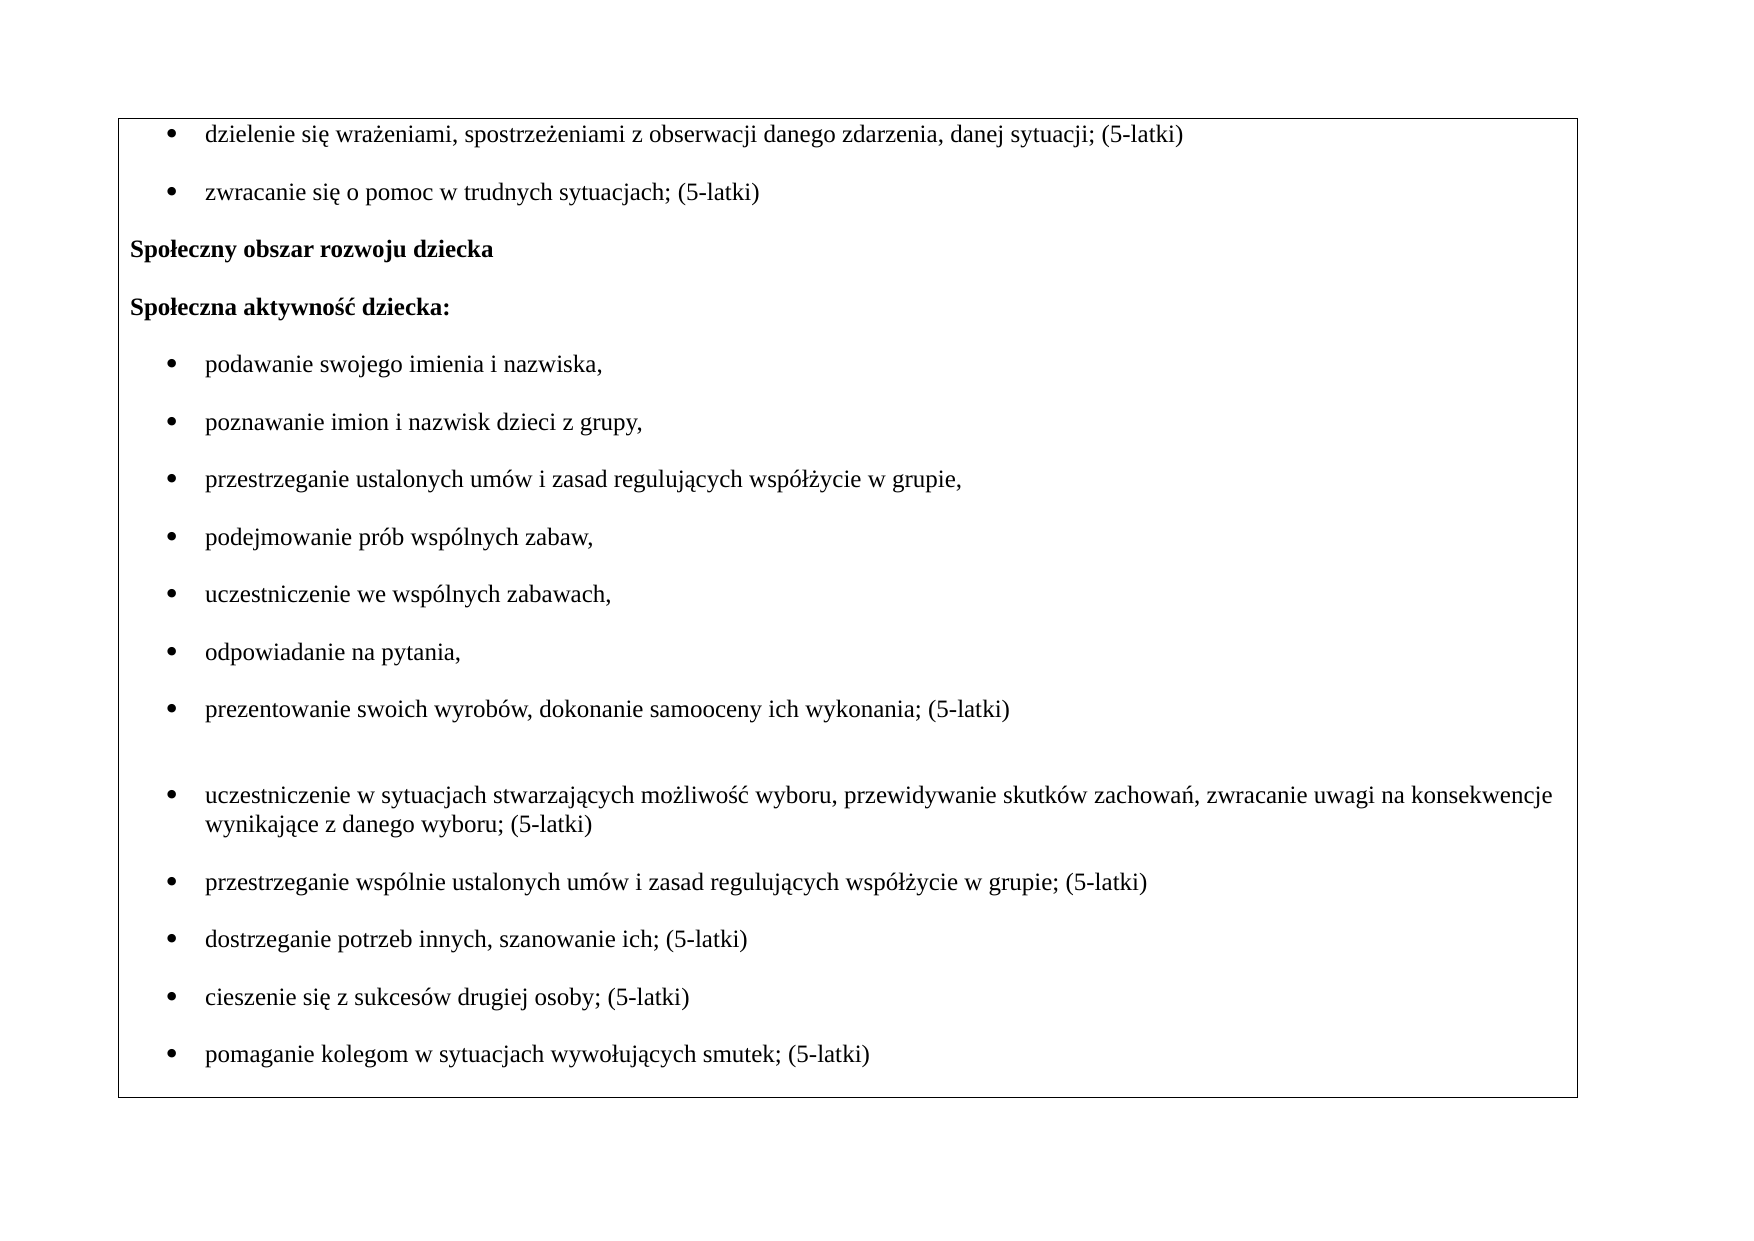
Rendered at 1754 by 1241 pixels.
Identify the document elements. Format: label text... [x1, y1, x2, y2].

table_cell Treści programowe: Fizyczny obszar rozwoju dziecka Społeczna aktywność dziecka: korzystanie z własnych zmysłów: rozpoznawanie smaku, zapachu, słyszanych dźwięków, rozpoznawanie za pomocą wzroku, dotyku, korzystanie z toalety, udział w porządkowaniu sali po skończonej zabawie, zawracanie uwagi na kulturę spożywania posiłków; (5-latki) samodzielne rozbieranie się i ubieranie oraz dbanie o swoją garderobę; (5-latki) porządkowanie po sobie miejsc zabaw, pracy i spożywania posiłków; (5-latki) dbanie o porządek na półkach indywidualnych; (5-latki) Językowa aktywność dziecka: rozwijanie sprawności całego ciała (w toku wykonywania czynności samoobsługowych, zabaw ruchowych); nabywanie koordynacji ruchowej nabywanie koordynacji wzrokowo-ruchowej, np. powtarzanie prostych ruchów innej osoby w czasie zabawy. nabywanie sprawności manualnej (poprzez wykonywanie czynności wymagających zaangażowania mięśni dłoni, np. lepienie prostych kształtów z plasteliny, zgniatanie i zaginanie papieru) rozwijanie sprawności całego ciała (w toku wykonywania czynności samoobsługowych, zabaw ruchowych i ćwiczeń gimnastycznych); (5-latki) wykonywanie czynności wymagających zaangażowania mięśni dłoni, np.: lepienie z plasteliny, zgniatanie i zaginanie papieru, wycinanie, wydzieranie; (5-latki) rozwijanie koordynacji wzrokowo-ruchowej, np.: powtarzanie ruchów innej osoby w czasie zabawy; (5-latki) wykonywanie czynności z dużym i małym napięciem mięśniowym w toku zabaw ruchowych i ćwiczeń plastycznych; (5-latki) odwzorowywanie elementów (przerysowywanie, rysowanie według wzoru, kalkowanie); (5-latki) Artystyczna aktywność dziecka: uczestniczenie w zabawach rytmicznych i ruchowych, reagowanie na zmiany tempa i dynamiki utworu o dużym zróżnicowaniu, rytmiczne poruszanie się przy muzyce, uczestniczenie w zabawach konstrukcyjnych, uczestniczenie w zabawach angażujących kilka zmysłów jednocześnie. uczestniczenie w zabawach rytmicznych, ruchowych, pląsach przy muzyce; (5-latki) uczestniczenie w zabawach konstrukcyjno-technicznych wykorzystujących doświadczenia zbierane podczas poznawania środowiska technicznego, np. składanie zabawek z oddzielnych części, budowanie różnych konstrukcji z klocków, przezywanie radości z pozytywnych efektów swoich działań; (5-latki) Ruchowa i zdrowotna aktywność dziecka: uczestniczenie w zabawach ruchowych: kształtujących postawę, orientacyjno-porządkowych, bieżnych, z elementami czworakowania, z elementami skoku, podskoku, z elementami toczenia, z elementami rzutu, chwytu, równoważnych, organizowanych metodą opowieści ruchowych, ze śpiewem, przebywanie na świeżym powietrzu – uczestniczenie w spacerach, zabawach, dbanie o higienę poprzez: codzienne mycie całego ciała, mycie zębów po posiłkach, samodzielne korzystanie z toalety, mycie rąk, zwłaszcza po pobycie w toalecie i zabawie na świeżym powietrzu, utrzymywanie czystości odzieży, obuwia, samodzielne ubieranie się i rozbieranie, dbanie o rzeczy osobiste, codzienne zmienianie bielizny, nieużywanie cudzych grzebieni, szczotek, ręczników, zachowywanie porządku w miejscu zabawy, wyrabianie nawyków zdrowotnych przy każdej nadarzającej się sytuacji (np. mycie rąk po skorzystaniu z toalety, składanie w jedno miejsce ubrań podczas przygotowań do leżakowania, korzystnie z chusteczek higienicznych w razie potrzeby), nazywanie części ciała; (5-latki) utrwalanie orientacji w schemacie własnego ciała i ciała drugiej osoby (np. w kontekście kształtowania prawidłowej postawy); (5-latki) uczestniczenie w zabawach ruchowych: kształtujących postawę, orientacyjno-porządkowych, bieżnych, z elementami skoku, podskoku, z elementami toczenia, z elementami rzutu, chwytu, równoważnych, organizowanych metodą opowieści ruchowych, ze śpiewem; (5-latki) uczestniczenie w zabawach organizowanych w terenie (w ogrodzie przedszkolnym, w parku, na boisku) w różnych porach roku (na śniegu, w wodzie); (5-latki) uczestniczenie w ćwiczeniach gimnastycznych; (5-latki) ubieranie się odpowiednio do warunków atmosferycznych występujących w danej porze roku (zapobieganie przegrzaniu i zmarznięciu); (5-latki) przebywanie na świeżym powietrzu; uczestniczenie w spacerach, zabawach i ćwiczeniach ruchowych; (5-latki) dbanie o higienę poprzez codzienne mycie całego ciała, mycie zębów po posiłkach, samodzielne korzystanie z toalety, mycie rak, zwłaszcza po pobycie w toalecie i po zabawie na świeżym powietrzu, utrzymywanie czystości odzieży, obuwia; zwracanie uwagi na estetyczny wygląd, samodzielne ubieranie się i rozbieranie, dbanie o rzeczy osobiste, codzienne zmienianie bielizny, nieużywanie cudzych grzebieni, szczotek, ręczników, zachowywanie porządku w miejscu zabawy, pracy, nauki; (5-latki) sygnalizowanie nauczycielowi złego samopoczucia; (5-latki) wyrabianie nawyków zdrowotnych, np. samodzielnego ubierania się, poprawnego korzystania z toalety, właściwego zachowania się przy stole, przestrzegania zasad bezpieczeństwa w toku zabaw ruchowych i innych; (5-latki) aktywne uczestniczenie w zabawach na świeżym powietrzu; (5-latki) przeplatanie aktywności ruchowej z odpoczynkiem; (5 latki) bezpieczne posługiwanie się nożyczkami; (5-latki) wybieranie bezpiecznego miejsca do zabaw; (5-latki) bezpieczne korzystanie ze sprzętu sportowego, urządzeń znajdujących się na placu zabaw; (5-latki) informowanie nauczyciela o wszystkich sytuacjach budzących wątpliwości i obawy; (5-latki) naśladowanie ruchów wykonywanych przez nauczyciela, odtwarzanie ruchem całego ciała lub samych rąk sposobów poruszania się zwierząt itp.; (5-latki) Emocjonalny obszar rozwoju dziecka Społeczna aktywność dziecka: podejmowanie prób wspólnych zabaw, wyrażanie i nazywanie różnych emocji podczas zabaw; (5-latki) określanie sytuacji wywołujących różne emocje, np.: radość, złość, smutek, strach; (5-latki) radzenie sobie z emocjami poprzez udział w zabawach , rozmowach, słuchaniu wybranych utworów literackich; (5-latki) zapraszanie innych dzieci do wspólnej zabawy; (5-latki) szanowanie wytworów pracy innych oraz ich własności; (5-latki) dzielenie się wrażeniami, spostrzeżeniami z obserwacji danego zdarzenia, danej sytuacji; (5-latki) zwracanie się o pomoc w trudnych sytuacjach; (5-latki) Społeczny obszar rozwoju dziecka Społeczna aktywność dziecka: podawanie swojego imienia i nazwiska, poznawanie imion i nazwisk dzieci z grupy, przestrzeganie ustalonych umów i zasad regulujących współżycie w grupie, podejmowanie prób wspólnych zabaw, uczestniczenie we wspólnych zabawach, odpowiadanie na pytania, prezentowanie swoich wyrobów, dokonanie samooceny ich wykonania; (5-latki) uczestniczenie w sytuacjach stwarzających możliwość wyboru, przewidywanie skutków zachowań, zwracanie uwagi na konsekwencje wynikające z danego wyboru; (5-latki) przestrzeganie wspólnie ustalonych umów i zasad regulujących współżycie w grupie; (5-latki) dostrzeganie potrzeb innych, szanowanie ich; (5-latki) cieszenie się z sukcesów drugiej osoby; (5-latki) pomaganie kolegom w sytuacjach wywołujących smutek; (5-latki) szanowanie wytworów pracy innych oraz ich własności; (5-latki) współdziałanie podczas zabaw, gier, tańców integracyjnych; (5-latki) unikanie zachować agresywnych, powstrzymywanie ich, dążenie do kompromisu; (5-latki) uczestniczenie we wspólnych zabawach, np.: ruchowych, prowadzonych metodą Rudolfa Labana, Weroniki Sherborne, wspólne wykonywanie prac plastycznych; (5-latki) dzielenie się wrażeniami, spostrzeżeniami z obserwacji danego zdarzenia, danej sytuacji; (5-latki) odpowiadanie na zadane pytania, formułowanie własnych pytań; (5-latki) Poznawczy obszar rozwoju dziecka Społeczna aktywność dziecka: określanie tego, co dziecko lubi robić. wymienianie i nazywanie wybranych zawodów, określanie tego, co dziecko robi dobrze: (5-latki) podawanie nazw zawodów wykonywanych przez osoby w jego najbliższym otoczeniu i nazw tych zawodów, które wzbudziły jego zainteresowanie; (5-latki) podejmowanie prób posługiwania się przyborami i narzędziami zgodnie z ich przeznaczeniem; (5-latki) opowiadanie o sobie w grupie rówieśniczej; (5-latki) oglądanie zdjęć, ilustracji, słuchanie wierszy, opowiadań – odwoływanie się do własnych obserwacji w celu zwróceni uwagi na piękno naszego kraju; (5-latki) gromadzenie literatury, zdjęć, albumów związanych z kosmosem; (5-latki) poznawaniem zawodów związanych z kosmosem: kosmonauty, astronoma; (5-latki) poznawanie ciekawostek, opowiadań, legend na temat satelity Ziemi – Księżyca; (5-latki) Językowa aktywność dziecka: maszerowanie w rytmie muzyki lub w rytmie wystukiwanym na bębenku, wyrażanie swoich myśli, potrzeb, przeżyć w rozmowach z dorosłymi w codziennych sytuacjach; swobodne rozmowy na tematy bliskie dzieciom w kontaktach indywidualnych, wypowiadanie się na temat obrazka, ilustracji, wysłuchanego tekstu, powtarzanie krótkich rymowanek, wypowiadanie się prostymi zdaniami, słuchanie wierszy, opowiadań, odpowiadanie na pytania dotyczące utworu literackiego. uczestniczenie w zabawach polegających na odtwarzaniu dźwięków, np. w zabawie w echo melodyczne, wokalne; (5-latki) aktywne słuchanie rozmówcy; (5-latki) wyklaskiwanie rytmicznych fragmentów piosenek; (5-latki) wyrażanie swoich myśli, potrzeb, przeżyć w rozmowach z rówieśnikami w codziennych sytuacjach; (5-latki) swobodne rozmowy na tematy bliskie dzieciom w kontaktach grupowych; (5-latki) przekazywanie swoich odczuć, intencji w sposób werbalny i niewerbalny; (5-latki) stosowanie w wypowiedziach właściwych form fleksyjnych wszystkich odmiennych części mowy: czasownika, rzeczownika, zaimka, przymiotnika, liczebnika; (5-latki) wypowiadanie się złożonymi zdaniami, stosowanie kilkuzdaniowej wypowiedzi; (5-latki) odpowiadanie na pytania, poprawne formułowanie pytań; (5-latki) obserwowanie otoczenia, wymienianie jego elementów, porównywanie ich z tym, co się znajduje dalej; (5-latki) wymawianie samogłosek, a potem wymawianie za nauczycielem spółgłosek; (5-latki) słuchanie zdań, wyodrębnianie w nich słów; liczenie słów w zdaniach; układanie zdań z określonej liczby słów; określanie kolejnych słów w zdaniu; (5-latki) układanie rymów do podanych słów; (5-latki) wyodrębnianie w słowach sylab, określanie ich kolejności; dzielenie słów na sylaby; liczenie sylab w słowach; tworzenie słów rozpoczynających się, kończących się dana sylabą; (5-latki) umiejętne odczytywanie często stosowanych oznaczeń i symboli; (5-latki) zwracanie uwagi na fakt, że czytanie obok mówienia i pisania jest jedną z form komunikowania się ludzi; (5-latki) rozpoznawanie liter drukowanych – małych i wielkich (5-latki) całościowe rozpoznawanie napisów umieszczonych w sali zajęć – nazw znajdujących się tam zabawek, kącików zainteresowań, roślin (sukcesywne ich wymienianie); (5-latki) wykonywanie ćwiczeń rozwijających orientacje przestrzenną (przygotowanie do czytania od lewej strony do prawej); (5-latki) rozumienie wybranych znaków umownych; (5-latki) Artystyczna aktywność dziecka: słuchanie piosenek w wykonaniu nauczyciela, nauka prostych piosenek fragmentami metodą ze słuchu, śpiewanie piosenek razem z osobą dorosłą, uczestniczenie w zabawach rytmicznych, ruchowych, rytmiczne poruszanie się przy muzyce, tworzenie galerii prac plastycznych dzieci, słuchanie fragmentów książek i tekstów z czasopism, uczestniczenie w zabawach naśladowczych, uczestniczenie w zabawach konstrukcyjnych. słuchanie piosenek w wykonaniu nauczyciela oraz nagrań; (5-latki) nauka piosenek fragmentami, metodą ze słuchu; (5-latki) śpiewanie piosenek – zbiorowe i indywidualne; (5-latki) wykorzystanie naturalnych efektów perkusyjnych (klaskania, tupania, stukania…) do akompaniamentu podczas słuchania lub śpiewania piosenek; (5-latki) poznawanie wyglądu instrumentów perkusyjnych: kołatki, grzechotki, bębenka, trójkąta, talerzy, drewienek i sposobu gry na nich; (5-latki) wykonywanie akompaniamentu do piosenek na instrumentach perkusyjnych oraz innych przedmiotach – indywidualnie lub grupowo (tworzenie orkiestry); (5-latki) wykonywanie prostych, jedno-, dwutaktowych tematów rytmicznych na instrumentach perkusyjnych; (5-latki) uczestniczenie w zabawach rytmicznych, ruchowych, pląsach przy muzyce; (5-latki) reagowanie na zmiany tempa i dynamiki utworu; (5-latki) estetyczne, rytmiczne poruszanie się przy muzyce; (5-latki) improwizowanie piosenki ruchem; (5-latki) dostrzeganie zmian w wysokości dźwięków; (5-latki) tworzenie galerii prac plastycznych dzieci, związanych, np. z porami roku; (5-latki) tworzenie różnych przestrzennych kompozycji z wykorzystaniem palców, dłoni, całego ciała; (5-latki) rysowanie, malowanie farbami plakatowymi, akwarelami z użyciem palców lub pędzli, na różnym podłożu; wycinanie, wydzieranie z różnych materiałów, obrysowywanie szablonów, lepienie z gliny, plasteliny, masy solnej i papierowej, modeliny, naklejanie, ugniatanie itd.; (5-latki) odczuwanie radości z tworzenia, działania plastycznego; (5-latki) słuchanie, czytanych przez nauczyciela lub lektora, fragmentów literatury z odpowiednią intonacją i odpowiednim natężeniem głosu; zwracanie uwagi na piękno języka polskiego (5-latki) wyrażanie swoich przeżyć wewnętrznych, uczuć poprzez różne formy ekspresji: słowną, ruchową, plastyczną, muzyczną; (5-latki) oglądanie filmów dla dzieci, np. w kinie; (5-latki) oglądanie przedstawionych na obrazkach środków lokomocji niedostępnych bezpośredniej obserwacji, np. rakiety, promu kosmicznego, nazywanie ich; (5-latki) Aktywność poznawcza wykorzystywanie w zabawach różnych zabawek, przedmiotów, uczestniczenie w zabawach organizowanych przez nauczyciela, dających dziecku satysfakcję i radość, powtarzanie z pamięci wierszy, rymowanek, piosenek w połączeniu z ruchem, nauka na pamięć krótkich wierszy i piosenek treściowo bliskich dzieciom oraz sytuacjom, z jakimi się spotykają, dotykanie swojego ciała, zabawy z wykorzystaniem palców, dłoni, głowy, ramion itd.; oglądanie siebie w lustrze, określanie położenia przedmiotów w przestrzeni; stosowanie określeń: na, pod, przed, za, wysoko, nisko, porządkowanie jednorodnych obiektów w otoczeniu na podstawie różnic występujących między nimi, liczenie z wymienianiem kolejnych liczebników głównych; zwrócenie uwagi na rolę ostatniego liczebnika, liczenie palców, przedmiotów itp. uczestniczenie w zabawach rozwijających: aktywność badawczą, umiejętność rozwiązywania problemów, myślenie, wyobrażenia, umiejętność klasyfikowania, uogólniania, rozumowania przyczynowo-skutkowego, poznawania samego siebie; (5-latki) uczestniczenie w zabawach organizowanych przez nauczyciela, dających dziecku satysfakcje i radość; (5-latki) wykorzystywanie w zabawach (także w sposób niekonwencjonalny) różnych zabawek, przedmiotów, znaków i symboli; (5-latki) rozpoznawanie przedmiotów, roślin, zwierząt za pomocą zmysłów: dotyku, smaku, węchu, wzroku, słuchu; (5-latki) dbanie o higienę zmysłów, np. unikanie hałasu, krzyku; (5-latki) mówienie z pamięci wierszy, rymowanek, piosenek w połączeniu z ruchem, obrazem, dźwiękiem; (5-latki) nauka na pamięć wierszy i piosenek treściowo bliskich dzieciom oraz sytuacjom, z jakimi się spotykają; (5-latki) uczestniczenie w zabawach, ćwiczeniach, pracach plastycznych, rozmowach, słuchaniu wierszy, opowiadań sprzyjających koncentracji uwagi; (5-latki) uczestniczenie w różnego rodzaju zabawach twórczych (tematycznych, konstrukcyjnych, ruchowych, z elementem pantomimy itd.): (5-latki) rozwijanie myślenia logicznego poprzez: rozwiązywanie zagadek, rebusów; rozwijanie myślenia przyczynowo-skutkowego; (5-latki) słuchanie rymowanek, wierszy, opisujących nierealne miejsca, postacie, zdarzenia; (5-latki) nazywanie i wskazywanie części ciała występujących podwójnie, parami – oczu, uszu, nóg; (5-latki) poruszanie się pod dyktando nauczyciela; (5-latki) wykonywanie ćwiczeń w parach; (5-latki) dostrzeganie rytmicznej organizacji czasu w stałych następstwach dnia i nocy, pór roku; (5-latki) nazywanie kolejno pór roku, dni tygodnia; (5-latki) budowanie danego szeregu według wzrastającej lub malejącej liczby elementów, wielkości, natężenia barwy; (5-latki) łączenie przedmiotów w grupy na podstawie cechy percepcyjnej, np. barwy, wielkości, kształtu, a następnie cech funkcjonalnych; (5-latki) rozróżnianie błędnego liczenia od poprawnego; (5-latki) rozwijanie wyobraźni przestrzennej (np. poprzez zastosowanie przestrzennych technik plastycznych, takich jak: konstruowanie, modelowanie itp., oraz pozostawianie swobody w zagospodarowaniu przestrzeni kartki w toku rysowania); (5-latki) nabywanie wrażliwości dotykowej (poprzez kontakt z różnym materiałem przeznaczonym do działalności plastyczno-konstrukcyjnej, np. sznurkiem, watą, folia aluminiową, papierem ściernym, styropianem); (5-latki) wyszukiwanie takich samych przedmiotów, obrazów, symboli graficznych; (5-latki) segregowanie danych symboli graficznych według przyjętego kryterium; (5-latki) Program wychowania przedszkolnego, Grupa MAC S.A. 2020 (s. 41–45, 46–48, 50, 52–54, 56, 57, 59–60, 61–62, 65, 66–67, 68, 71–73, 79). [119, 119, 1577, 1097]
